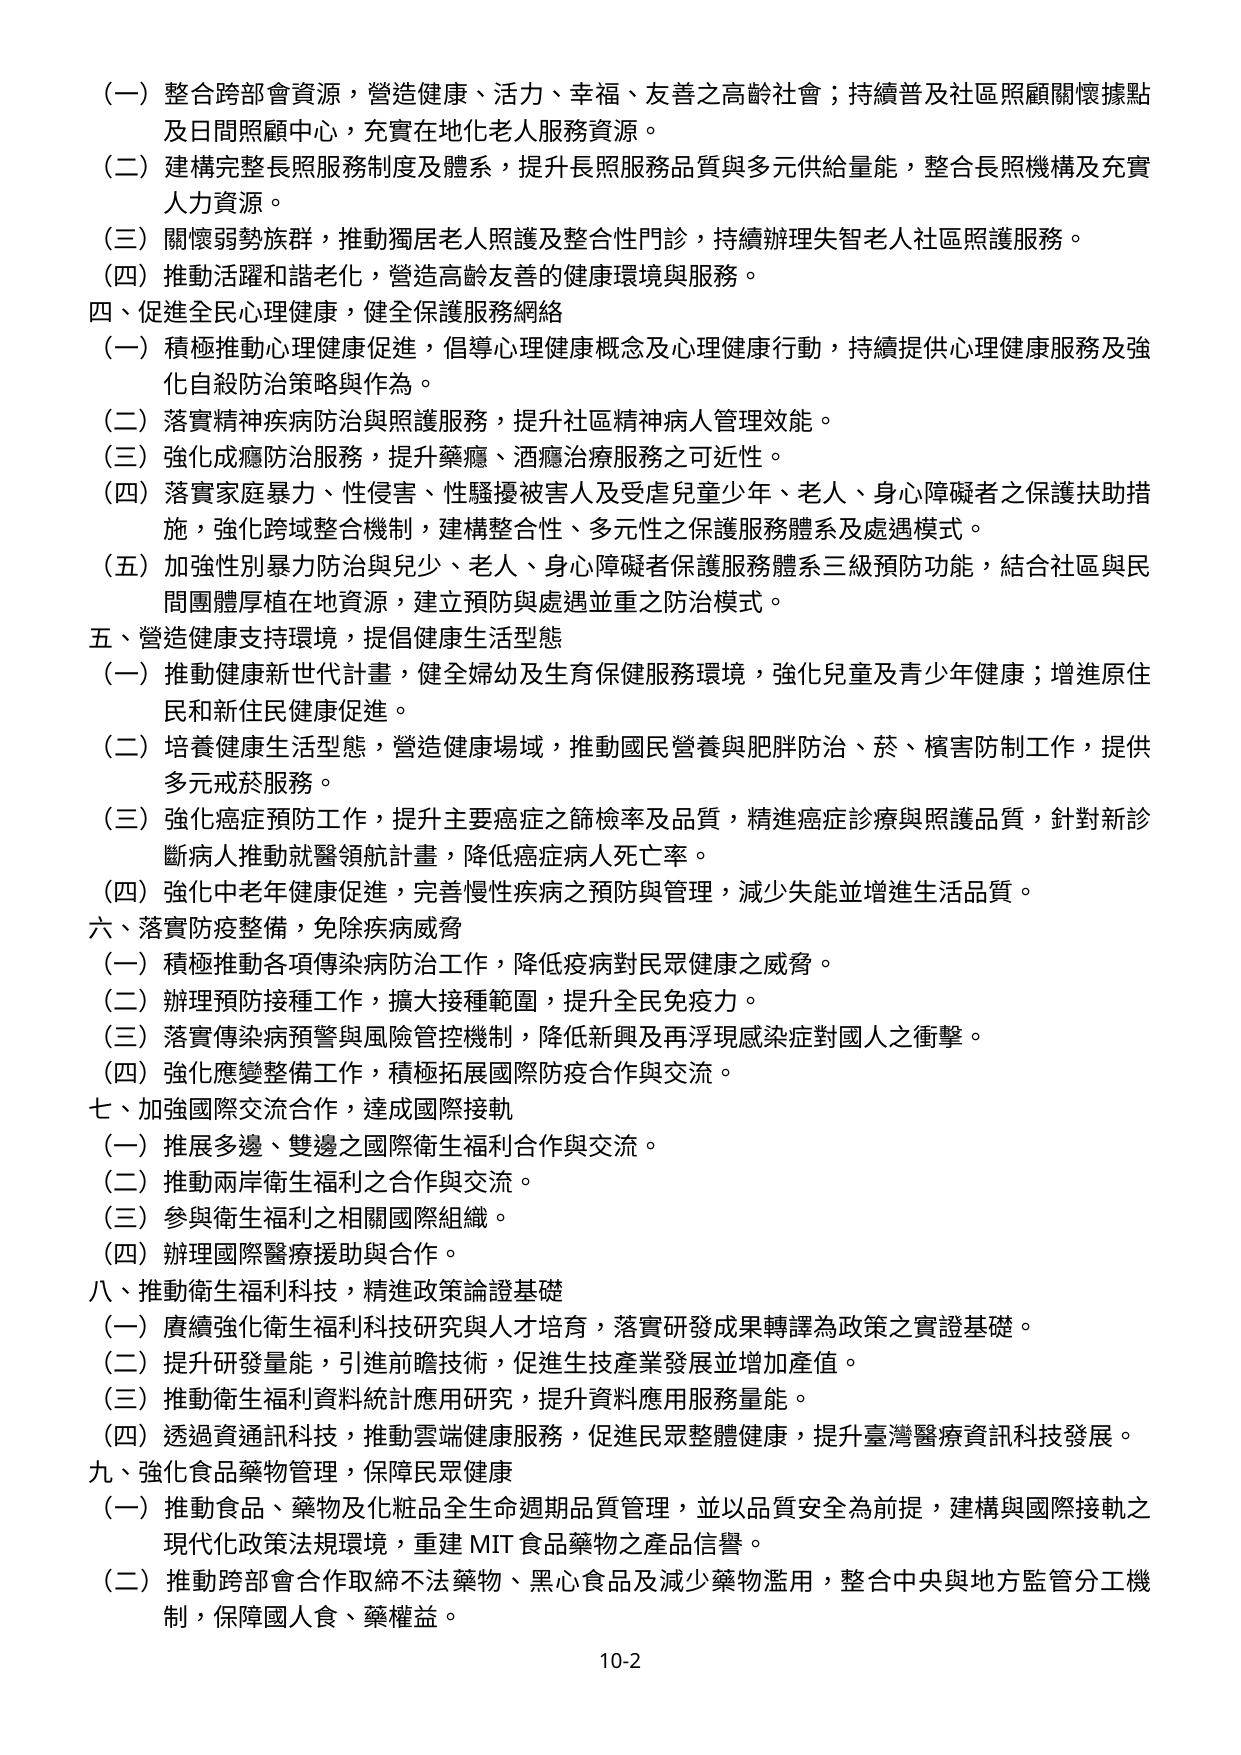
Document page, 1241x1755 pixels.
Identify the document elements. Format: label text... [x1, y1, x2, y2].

text （一）積極推動心理健康促進，倡導心理健康概念及心理健康行動，持續提供心理健康服務及強化自殺防治策略與作為。 [89, 329, 1152, 401]
text （二）辦理預防接種工作，擴大接種範圍，提升全民免疫力。 [89, 981, 1152, 1017]
text 七、加強國際交流合作，達成國際接軌 [89, 1090, 1152, 1126]
text （三）關懷弱勢族群，推動獨居老人照護及整合性門診，持續辦理失智老人社區照護服務。 [89, 220, 1152, 256]
text （一）整合跨部會資源，營造健康、活力、幸福、友善之高齡社會；持續普及社區照顧關懷據點及日間照顧中心，充實在地化老人服務資源。 [89, 75, 1152, 147]
text 四、促進全民心理健康，健全保護服務網絡 [89, 292, 1152, 329]
text （一）積極推動各項傳染病防治工作，降低疫病對民眾健康之威脅。 [89, 945, 1152, 981]
text （四）透過資通訊科技，推動雲端健康服務，促進民眾整體健康，提升臺灣醫療資訊科技發展。 [89, 1416, 1152, 1452]
text （三）參與衛生福利之相關國際組織。 [89, 1199, 1152, 1235]
text 八、推動衛生福利科技，精進政策論證基礎 [89, 1271, 1152, 1307]
text （二）建構完整長照服務制度及體系，提升長照服務品質與多元供給量能，整合長照機構及充實人力資源。 [89, 147, 1152, 220]
text （二）培養健康生活型態，營造健康場域，推動國民營養與肥胖防治、菸、檳害防制工作，提供多元戒菸服務。 [89, 727, 1152, 800]
text （四）推動活躍和諧老化，營造高齡友善的健康環境與服務。 [89, 256, 1152, 292]
text （三）落實傳染病預警與風險管控機制，降低新興及再浮現感染症對國人之衝擊。 [89, 1017, 1152, 1054]
text （二）落實精神疾病防治與照護服務，提升社區精神病人管理效能。 [89, 401, 1152, 437]
text （四）辦理國際醫療援助與合作。 [89, 1235, 1152, 1271]
text 九、強化食品藥物管理，保障民眾健康 [89, 1452, 1152, 1489]
text 六、落實防疫整備，免除疾病威脅 [89, 909, 1152, 945]
text （二）推動兩岸衛生福利之合作與交流。 [89, 1162, 1152, 1199]
text （一）推動健康新世代計畫，健全婦幼及生育保健服務環境，強化兒童及青少年健康；增進原住民和新住民健康促進。 [89, 655, 1152, 727]
text （三）強化成癮防治服務，提升藥癮、酒癮治療服務之可近性。 [89, 437, 1152, 474]
text （二）推動跨部會合作取締不法藥物、黑心食品及減少藥物濫用，整合中央與地方監管分工機制，保障國人食、藥權益。 [89, 1561, 1152, 1634]
text （四）強化中老年健康促進，完善慢性疾病之預防與管理，減少失能並增進生活品質。 [89, 872, 1152, 909]
text 五、營造健康支持環境，提倡健康生活型態 [89, 619, 1152, 655]
text （三）推動衛生福利資料統計應用研究，提升資料應用服務量能。 [89, 1380, 1152, 1416]
text （一）賡續強化衛生福利科技研究與人才培育，落實研發成果轉譯為政策之實證基礎。 [89, 1307, 1152, 1344]
text （二）提升研發量能，引進前瞻技術，促進生技產業發展並增加產值。 [89, 1344, 1152, 1380]
text （三）強化癌症預防工作，提升主要癌症之篩檢率及品質，精進癌症診療與照護品質，針對新診斷病人推動就醫領航計畫，降低癌症病人死亡率。 [89, 800, 1152, 872]
text （五）加強性別暴力防治與兒少、老人、身心障礙者保護服務體系三級預防功能，結合社區與民間團體厚植在地資源，建立預防與處遇並重之防治模式。 [89, 546, 1152, 619]
text （一）推動食品、藥物及化粧品全生命週期品質管理，並以品質安全為前提，建構與國際接軌之現代化政策法規環境，重建MIT食品藥物之產品信譽。 [89, 1489, 1152, 1561]
text （四）落實家庭暴力、性侵害、性騷擾被害人及受虐兒童少年、老人、身心障礙者之保護扶助措施，強化跨域整合機制，建構整合性、多元性之保護服務體系及處遇模式。 [89, 474, 1152, 546]
text （一）推展多邊、雙邊之國際衛生福利合作與交流。 [89, 1126, 1152, 1162]
text （四）強化應變整備工作，積極拓展國際防疫合作與交流。 [89, 1054, 1152, 1090]
